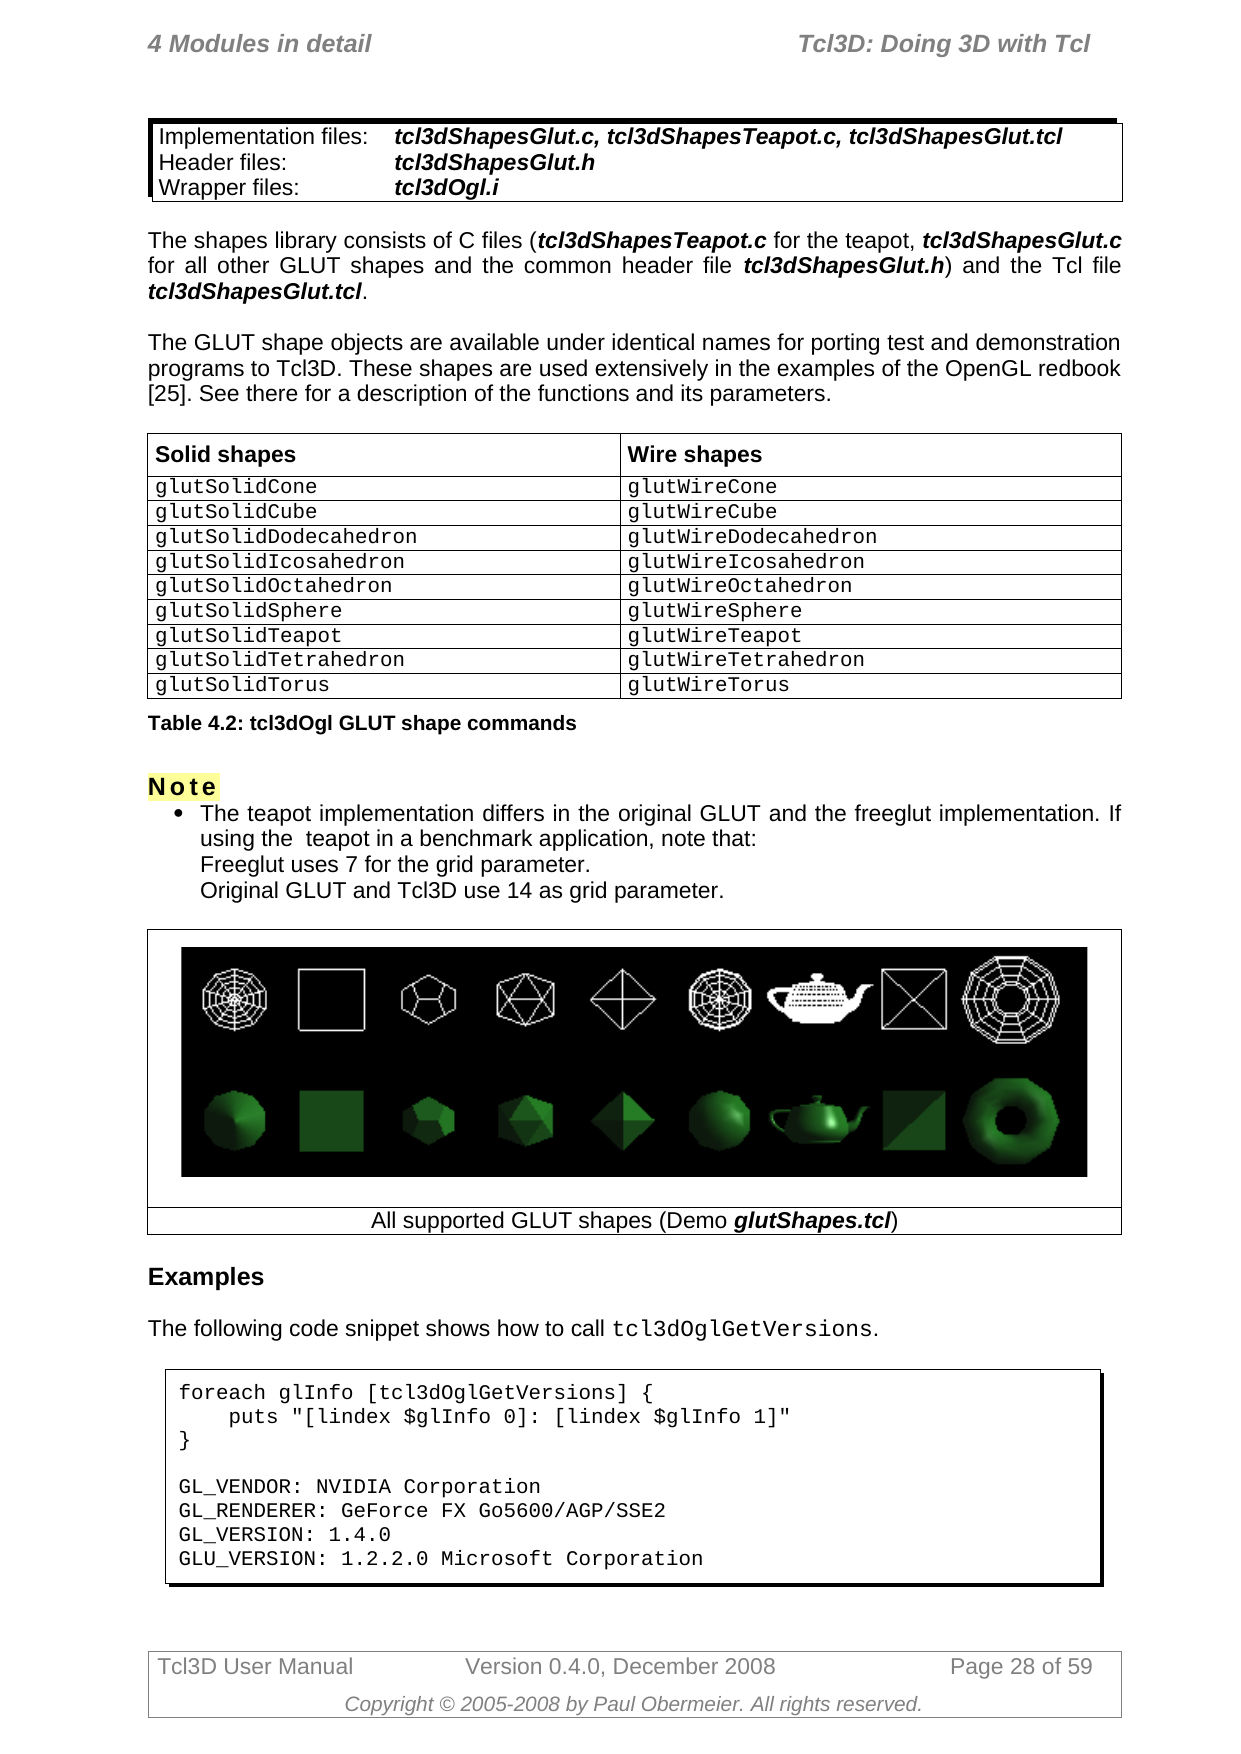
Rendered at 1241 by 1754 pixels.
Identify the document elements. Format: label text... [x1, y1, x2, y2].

text The shapes library consists of C files (tcl3dShapesTeapot.c for the teapot, tcl3dShapesGlut.c for all other GLUT shapes and the common header file tcl3dShapesGlut.h) and the Tcl file tcl3dShapesGlut.tcl. [148, 227, 1122, 304]
table_cell Wrapper files: [153, 175, 388, 201]
text The following code snippet shows how to call tcl3dOglGetVersions. [148, 1316, 1122, 1343]
text Examples [148, 1262, 1122, 1290]
table_cell glutWireCone [621, 477, 1121, 500]
table_cell glutWireCube [621, 501, 1121, 525]
table_cell glutSolidCone [148, 477, 620, 500]
table_cell tcl3dOgl.i [388, 175, 1122, 201]
table_cell glutSolidIcosahedron [148, 551, 620, 574]
table_header Solid shapes [148, 434, 620, 476]
table_cell glutSolidTetrahedron [148, 649, 620, 673]
text Table 4.2: tcl3dOgl GLUT shape commands [148, 711, 1122, 734]
table_cell glutWireTetrahedron [621, 649, 1121, 673]
table_cell tcl3dShapesGlut.h [388, 150, 1122, 175]
table_cell glutSolidCube [148, 501, 620, 525]
picture [181, 947, 1088, 1177]
table_cell glutSolidTorus [148, 674, 620, 698]
table_cell glutWireOctahedron [621, 575, 1121, 599]
table_cell glutWireTorus [621, 674, 1121, 698]
table_header [148, 930, 1121, 1207]
table_cell glutWireSphere [621, 600, 1121, 624]
text Note [220, 773, 1122, 801]
table_cell glutWireDodecahedron [621, 526, 1121, 549]
table_cell glutSolidTeapot [148, 625, 620, 648]
table_cell All supported GLUT shapes (Demo glutShapes.tcl) [148, 1208, 1121, 1233]
list Original GLUT and Tcl3D use 14 as grid parameter. [174, 877, 1122, 903]
table_header Implementation files: [153, 124, 388, 149]
table_cell glutWireIcosahedron [621, 551, 1121, 574]
table_cell glutSolidSphere [148, 600, 620, 624]
text GLU_VERSION: 1.2.2.0 Microsoft Corporation [166, 1535, 1100, 1583]
list The teapot implementation differs in the original GLUT and the freeglut implementation. If using the teapot in a benchmark application, note that: [174, 801, 1122, 852]
table_header Wire shapes [621, 434, 1121, 476]
text } [166, 1416, 1100, 1453]
table_cell Header files: [153, 150, 388, 175]
text GL_RENDERER: GeForce FX Go5600/AGP/SSE2 [166, 1487, 1100, 1511]
text The GLUT shape objects are available under identical names for porting test and demonstration programs to Tcl3D. These shapes are used extensively in the examples of the OpenGL redbook [25]. See there for a description of the functions and its parameters. [148, 330, 1122, 407]
text puts "[lindex $glInfo 0]: [lindex $glInfo 1]" [166, 1393, 1100, 1416]
list Freeglut uses 7 for the grid parameter. [174, 852, 1122, 877]
table_cell glutSolidOctahedron [148, 575, 620, 599]
table_header tcl3dShapesGlut.c, tcl3dShapesTeapot.c, tcl3dShapesGlut.tcl [388, 124, 1122, 149]
text GL_VENDOR: NVIDIA Corporation [166, 1464, 1100, 1487]
table_cell glutSolidDodecahedron [148, 526, 620, 549]
text foreach glInfo [tcl3dOglGetVersions] { [166, 1370, 1100, 1393]
table_cell glutWireTeapot [621, 625, 1121, 648]
text GL_VERSION: 1.4.0 [166, 1511, 1100, 1535]
